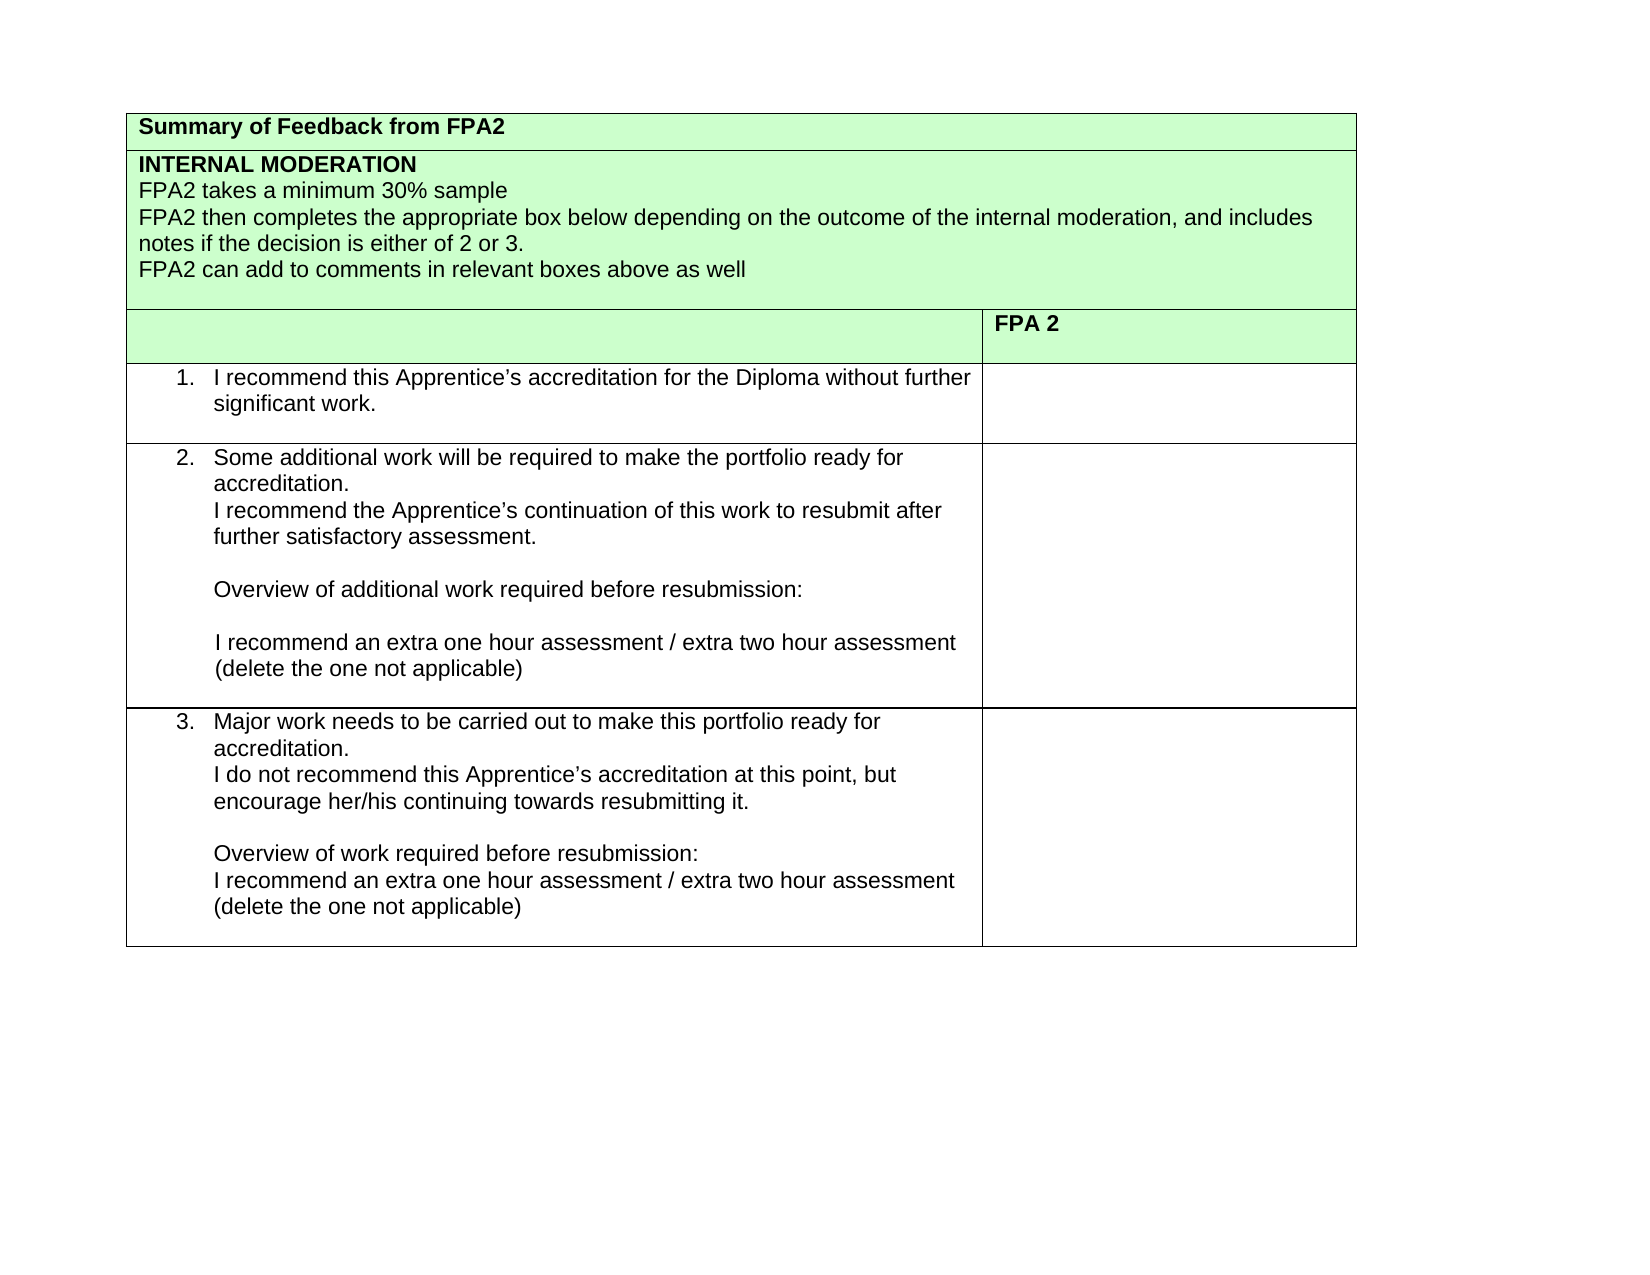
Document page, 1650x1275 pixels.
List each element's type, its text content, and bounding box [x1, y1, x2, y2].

table_header Summary of Feedback from FPA2 [127, 114, 1356, 150]
table_cell [983, 444, 1356, 707]
table_cell FPA 2 [983, 310, 1356, 363]
table_cell [127, 310, 982, 363]
table_cell I recommend this Apprentice’s accreditation for the Diploma without further significant work. [127, 364, 982, 443]
table_cell Some additional work will be required to make the portfolio ready for accreditation. I recommend the Apprentice’s continuation of this work to resubmit after further satisfactory assessment. Overview of additional work required before resubmission: I recommend an extra one hour assessment / extra two hour assessment (delete the one not applicable) [127, 444, 982, 707]
table_cell [983, 709, 1356, 946]
table_cell INTERNAL MODERATION FPA2 takes a minimum 30% sample FPA2 then completes the appropriate box below depending on the outcome of the internal moderation, and includes notes if the decision is either of 2 or 3. FPA2 can add to comments in relevant boxes above as well [127, 151, 1356, 309]
table_cell [983, 364, 1356, 443]
table_cell Major work needs to be carried out to make this portfolio ready for accreditation. I do not recommend this Apprentice’s accreditation at this point, but encourage her/his continuing towards resubmitting it. Overview of work required before resubmission: I recommend an extra one hour assessment / extra two hour assessment (delete the one not applicable) [127, 709, 982, 946]
